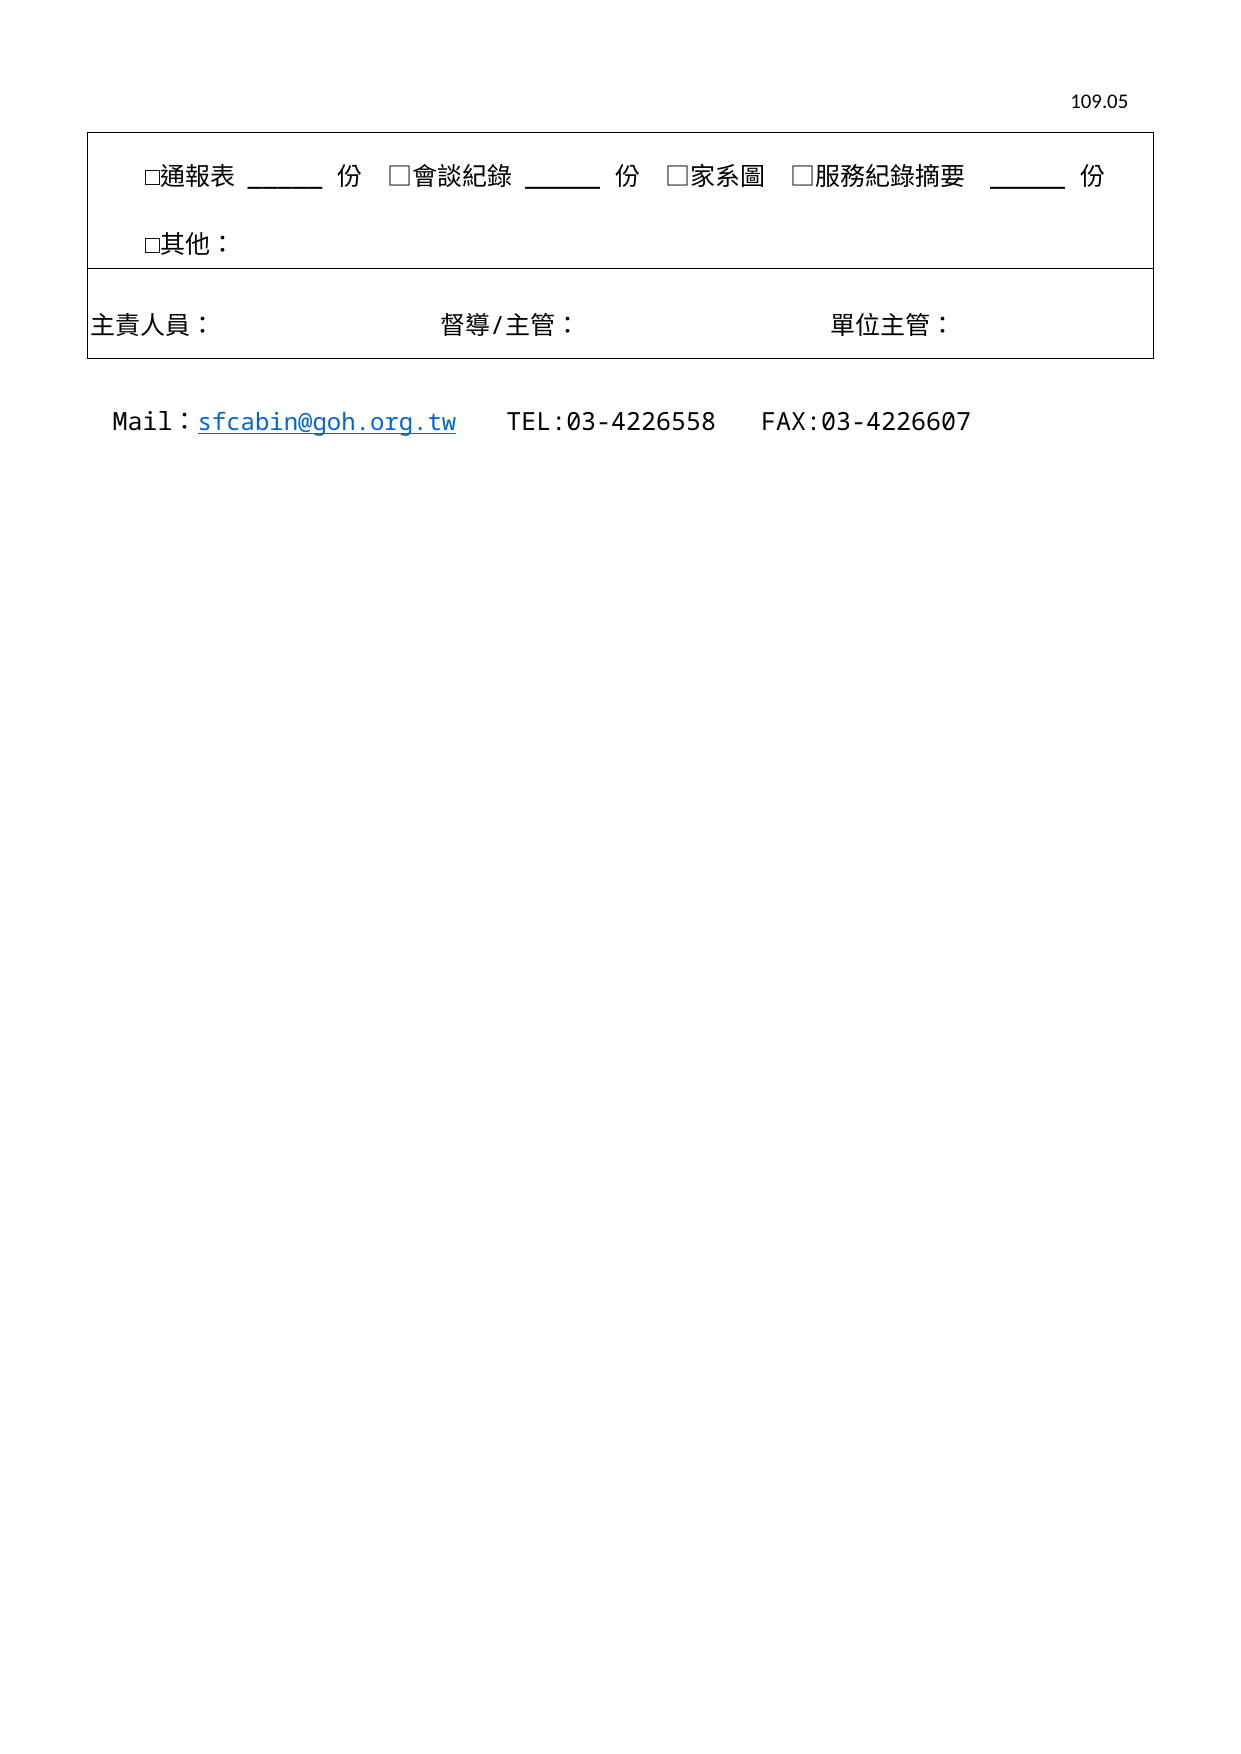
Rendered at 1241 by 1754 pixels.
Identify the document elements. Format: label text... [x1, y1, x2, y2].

text Mail：sfcabin@goh.org.tw TEL:03-4226558 FAX:03-4226607 [112, 378, 1128, 441]
table_cell □通報表 _____ 份 □會談紀錄 _____ 份 □家系圖 □服務紀錄摘要 _____ 份 □其他： [88, 133, 1153, 268]
table_cell 主責人員： 督導/主管： 單位主管： [88, 269, 1153, 358]
